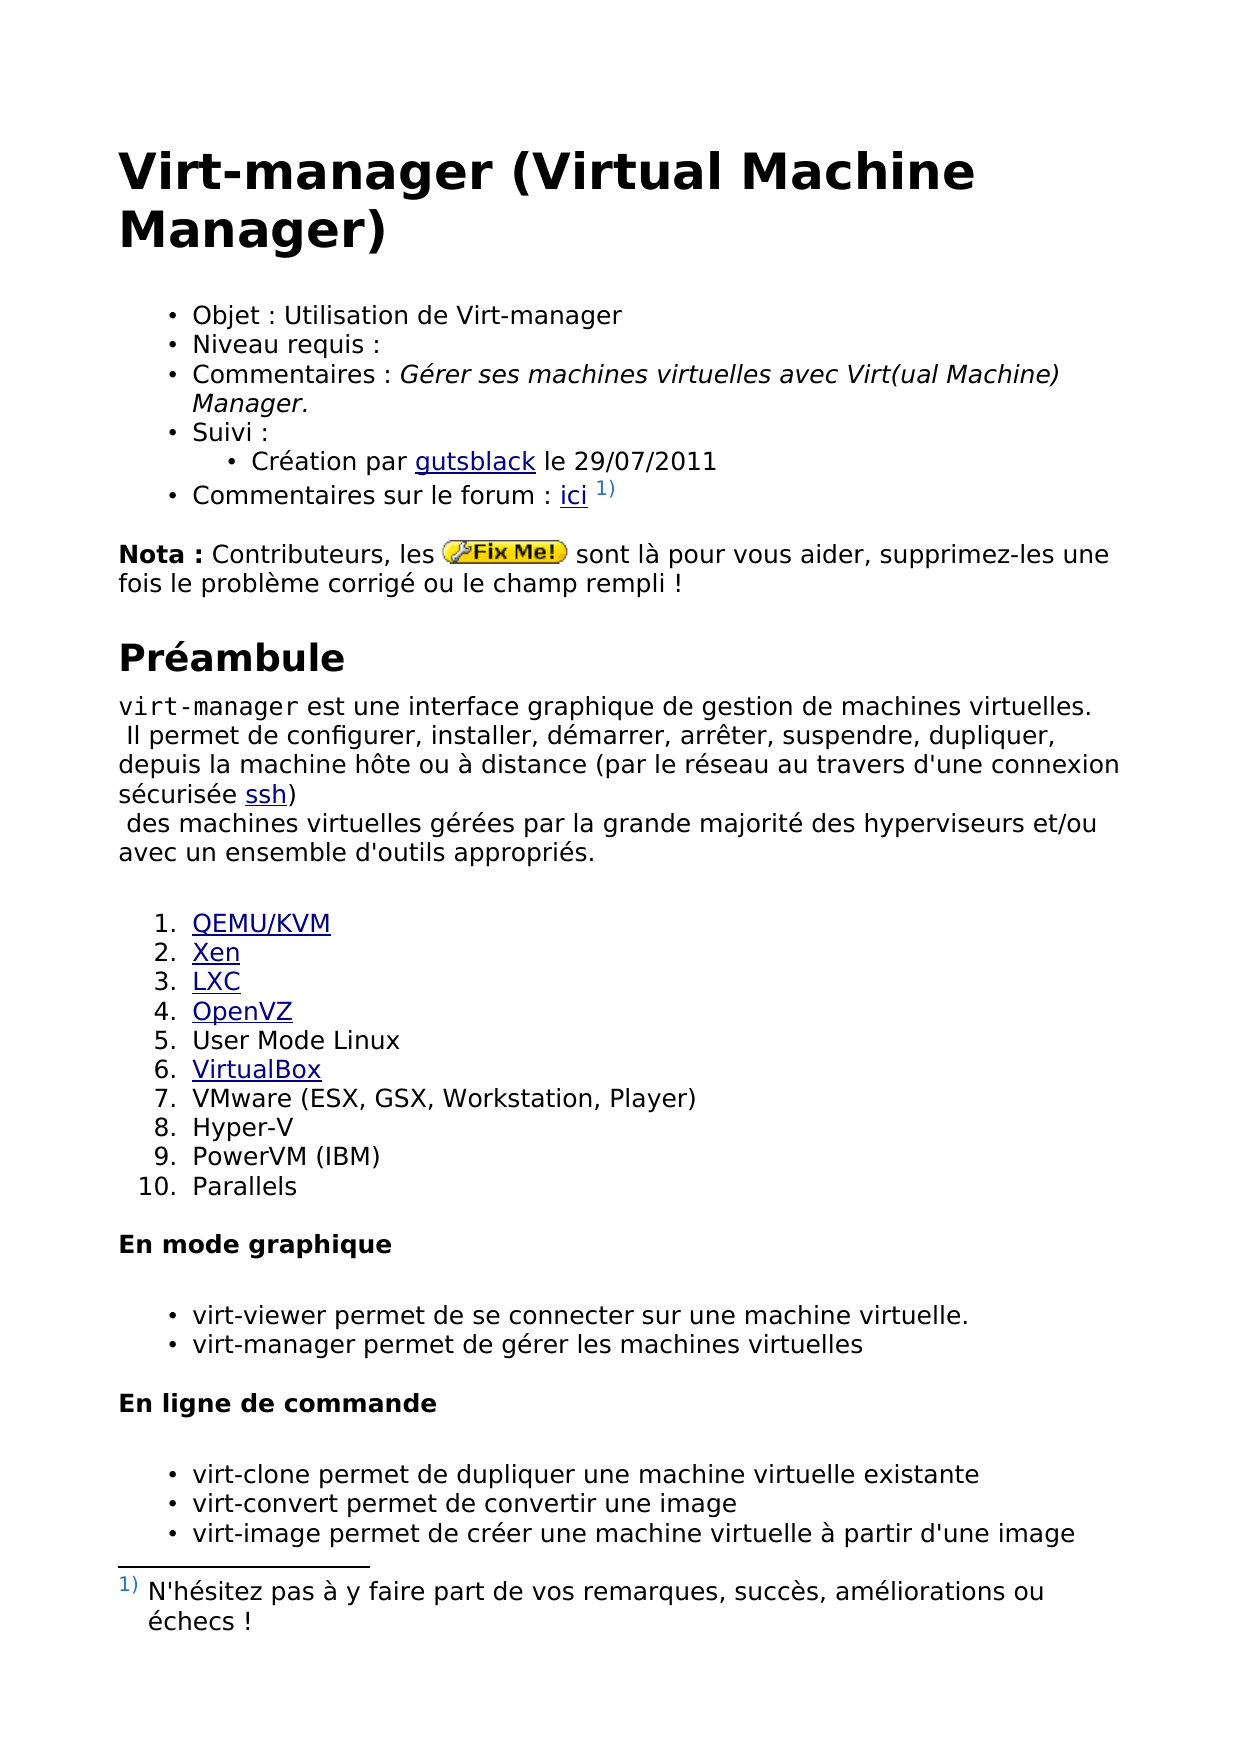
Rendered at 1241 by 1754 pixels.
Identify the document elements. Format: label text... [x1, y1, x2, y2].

list N'hésitez pas à y faire part de vos remarques, succès, améliorations ou échecs ! [118, 1573, 1122, 1636]
list Suivi : [177, 418, 1122, 447]
list Hyper-V [177, 1113, 1122, 1143]
subtitle Virt-manager (Virtual Machine Manager) [118, 143, 1122, 259]
list Parallels [177, 1172, 1122, 1201]
list virt-manager permet de gérer les machines virtuelles [177, 1331, 1122, 1360]
list virt-image permet de créer une machine virtuelle à partir d'une image [177, 1519, 1122, 1548]
list OpenVZ [177, 997, 1122, 1026]
text En ligne de commande [118, 1389, 1122, 1418]
list Création par gutsblack le 29/07/2011 [236, 447, 1122, 477]
list Commentaires sur le forum : ici [177, 477, 1122, 511]
list VirtualBox [177, 1055, 1122, 1084]
text virt-manager est une interface graphique de gestion de machines virtuelles. Il permet de configurer, installer, démarrer, arrêter, suspendre, dupliquer, depuis la machine hôte ou à distance (par le réseau au travers d'une connexion sécurisée ssh) des machines virtuelles gérées par la grande majorité des hyperviseurs et/ou avec un ensemble d'outils appropriés. [118, 692, 1122, 867]
text En mode graphique [118, 1230, 1122, 1259]
list LXC [177, 968, 1122, 997]
list virt-convert permet de convertir une image [177, 1490, 1122, 1519]
list Objet : Utilisation de Virt-manager [177, 302, 1122, 331]
list Commentaires : Gérer ses machines virtuelles avec Virt(ual Machine) Manager. [177, 360, 1122, 418]
list User Mode Linux [177, 1026, 1122, 1055]
list QEMU/KVM [177, 909, 1122, 938]
picture [442, 540, 568, 564]
subtitle Préambule [118, 636, 1122, 680]
list VMware (ESX, GSX, Workstation, Player) [177, 1084, 1122, 1113]
list PowerVM (IBM) [177, 1143, 1122, 1172]
list Xen [177, 938, 1122, 968]
text Nota : Contributeurs, les sont là pour vous aider, supprimez-les une fois le problème corrigé ou le champ rempli ! [118, 540, 1122, 599]
list Niveau requis : [177, 331, 1122, 360]
list virt-clone permet de dupliquer une machine virtuelle existante [177, 1461, 1122, 1490]
list virt-viewer permet de se connecter sur une machine virtuelle. [177, 1302, 1122, 1331]
